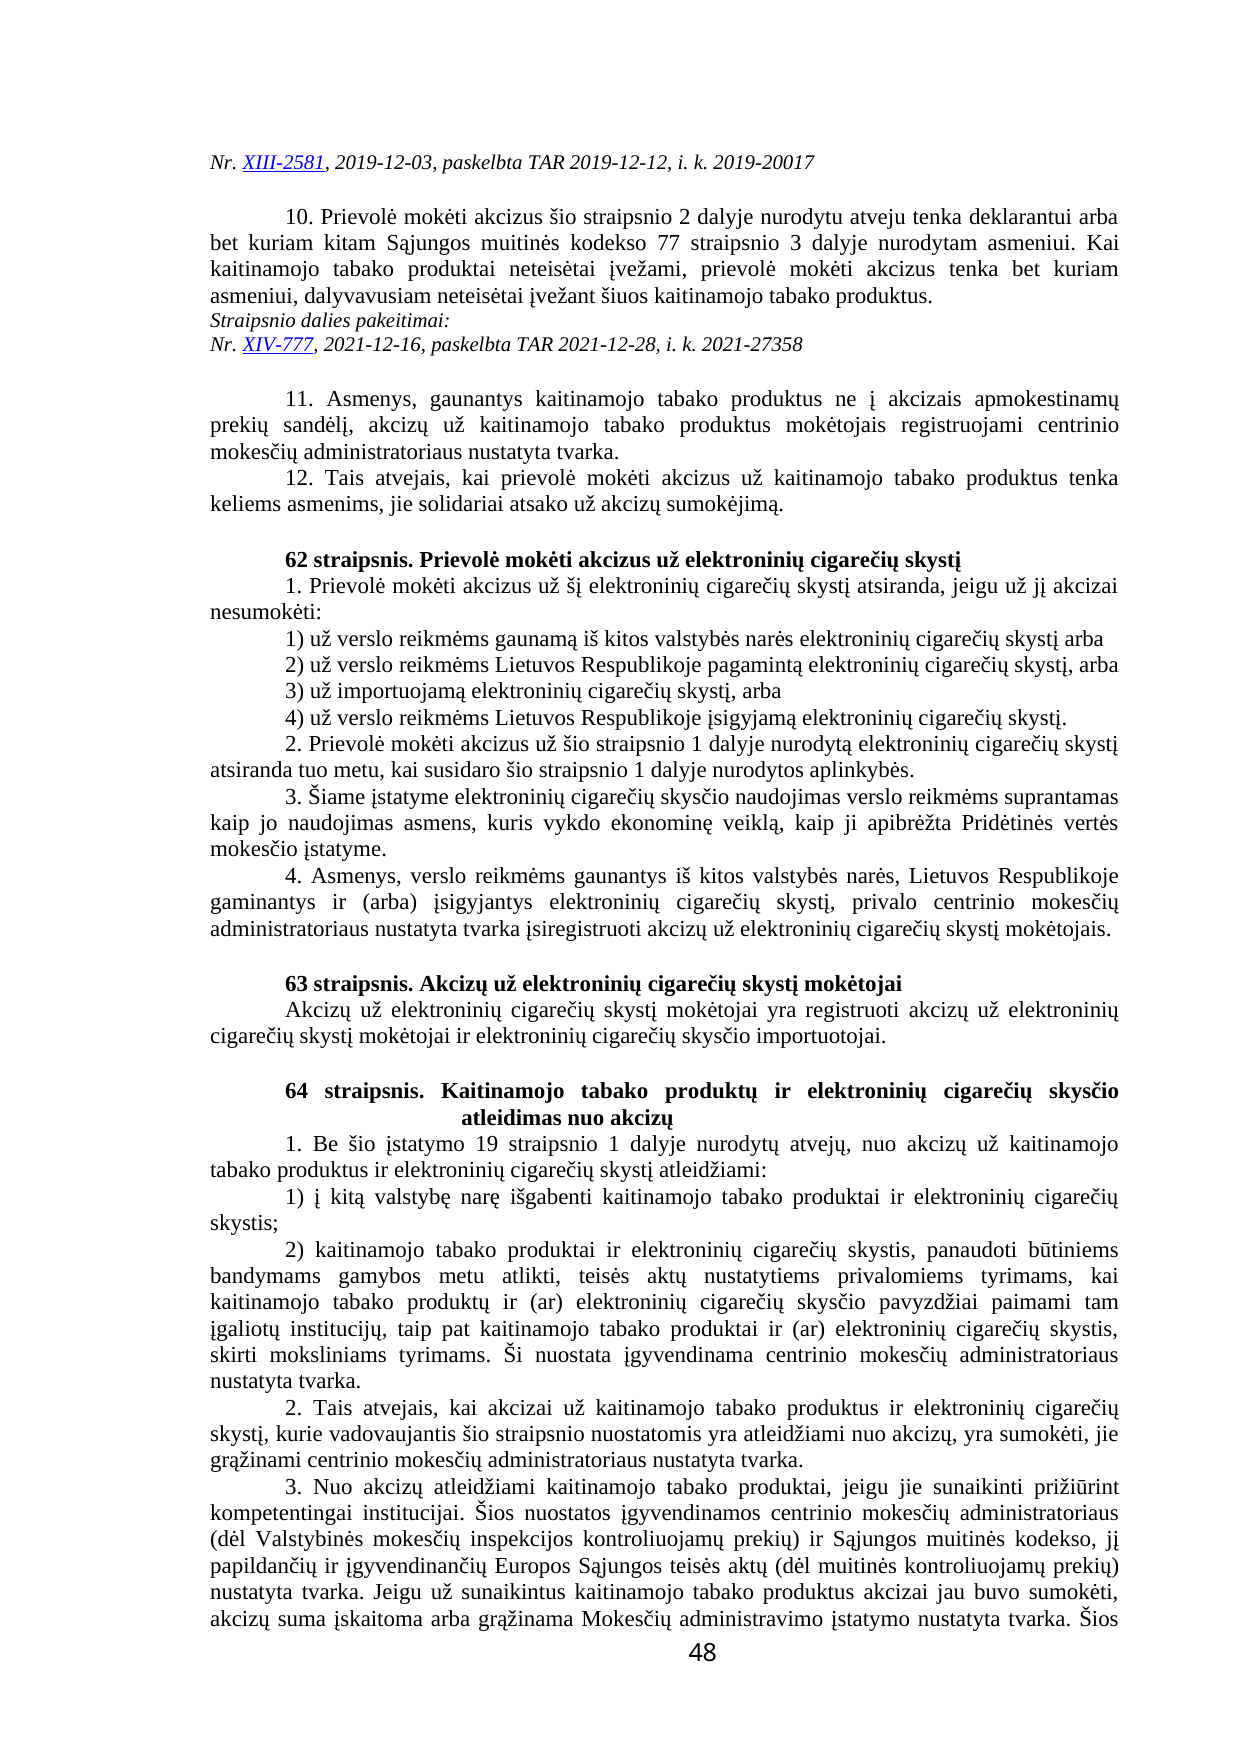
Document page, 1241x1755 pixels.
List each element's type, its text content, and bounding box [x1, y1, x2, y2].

text 3. Šiame įstatyme elektroninių cigarečių skysčio naudojimas verslo reikmėms suprantamas kaip jo naudojimas asmens, kuris vykdo ekonominę veiklą, kaip ji apibrėžta Pridėtinės vertės mokesčio įstatyme. [210, 783, 1120, 862]
text Nr. XIV-777, 2021-12-16, paskelbta TAR 2021-12-28, i. k. 2021-27358 [210, 332, 1120, 356]
text 4. Asmenys, verslo reikmėms gaunantys iš kitos valstybės narės, Lietuvos Respublikoje gaminantys ir (arba) įsigyjantys elektroninių cigarečių skystį, privalo centrinio mokesčių administratoriaus nustatyta tvarka įsiregistruoti akcizų už elektroninių cigarečių skystį mokėtojais. [210, 862, 1120, 941]
text 63 straipsnis. Akcizų už elektroninių cigarečių skystį mokėtojai [210, 970, 1120, 996]
text 1) už verslo reikmėms gaunamą iš kitos valstybės narės elektroninių cigarečių skystį arba [210, 625, 1120, 651]
text Straipsnio dalies pakeitimai: [210, 308, 1120, 332]
text 1. Be šio įstatymo 19 straipsnio 1 dalyje nurodytų atvejų, nuo akcizų už kaitinamojo tabako produktus ir elektroninių cigarečių skystį atleidžiami: [210, 1130, 1120, 1183]
text 2. Prievolė mokėti akcizus už šio straipsnio 1 dalyje nurodytą elektroninių cigarečių skystį atsiranda tuo metu, kai susidaro šio straipsnio 1 dalyje nurodytos aplinkybės. [210, 730, 1120, 783]
text 12. Tais atvejais, kai prievolė mokėti akcizus už kaitinamojo tabako produktus tenka keliems asmenims, jie solidariai atsako už akcizų sumokėjimą. [210, 464, 1120, 517]
text 64 straipsnis. Kaitinamojo tabako produktų ir elektroninių cigarečių skysčio atleidimas nuo akcizų [285, 1077, 1120, 1130]
text 1) į kitą valstybę narę išgabenti kaitinamojo tabako produktai ir elektroninių cigarečių skystis; [210, 1183, 1120, 1236]
text 4) už verslo reikmėms Lietuvos Respublikoje įsigyjamą elektroninių cigarečių skystį. [210, 704, 1120, 730]
text 10. Prievolė mokėti akcizus šio straipsnio 2 dalyje nurodytu atveju tenka deklarantui arba bet kuriam kitam Sąjungos muitinės kodekso 77 straipsnio 3 dalyje nurodytam asmeniui. Kai kaitinamojo tabako produktai neteisėtai įvežami, prievolė mokėti akcizus tenka bet kuriam asmeniui, dalyvavusiam neteisėtai įvežant šiuos kaitinamojo tabako produktus. [210, 203, 1120, 308]
text 1. Prievolė mokėti akcizus už šį elektroninių cigarečių skystį atsiranda, jeigu už jį akcizai nesumokėti: [210, 572, 1120, 625]
text Nr. XIII-2581, 2019-12-03, paskelbta TAR 2019-12-12, i. k. 2019-20017 [210, 150, 1120, 174]
text 3. Nuo akcizų atleidžiami kaitinamojo tabako produktai, jeigu jie sunaikinti prižiūrint kompetentingai institucijai. Šios nuostatos įgyvendinamos centrinio mokesčių administratoriaus (dėl Valstybinės mokesčių inspekcijos kontroliuojamų prekių) ir Sąjungos muitinės kodekso, jį papildančių ir įgyvendinančių Europos Sąjungos teisės aktų (dėl muitinės kontroliuojamų prekių) nustatyta tvarka. Jeigu už sunaikintus kaitinamojo tabako produktus akcizai jau buvo sumokėti, akcizų suma įskaitoma arba grąžinama Mokesčių administravimo įstatymo nustatyta tvarka. Šios [210, 1473, 1120, 1631]
text 11. Asmenys, gaunantys kaitinamojo tabako produktus ne į akcizais apmokestinamų prekių sandėlį, akcizų už kaitinamojo tabako produktus mokėtojais registruojami centrinio mokesčių administratoriaus nustatyta tvarka. [210, 385, 1120, 464]
text 2) už verslo reikmėms Lietuvos Respublikoje pagamintą elektroninių cigarečių skystį, arba [210, 651, 1120, 677]
text 62 straipsnis. Prievolė mokėti akcizus už elektroninių cigarečių skystį [210, 546, 1120, 572]
text Akcizų už elektroninių cigarečių skystį mokėtojai yra registruoti akcizų už elektroninių cigarečių skystį mokėtojai ir elektroninių cigarečių skysčio importuotojai. [210, 996, 1120, 1049]
text 2. Tais atvejais, kai akcizai už kaitinamojo tabako produktus ir elektroninių cigarečių skystį, kurie vadovaujantis šio straipsnio nuostatomis yra atleidžiami nuo akcizų, yra sumokėti, jie grąžinami centrinio mokesčių administratoriaus nustatyta tvarka. [210, 1394, 1120, 1473]
text 2) kaitinamojo tabako produktai ir elektroninių cigarečių skystis, panaudoti būtiniems bandymams gamybos metu atlikti, teisės aktų nustatytiems privalomiems tyrimams, kai kaitinamojo tabako produktų ir (ar) elektroninių cigarečių skysčio pavyzdžiai paimami tam įgaliotų institucijų, taip pat kaitinamojo tabako produktai ir (ar) elektroninių cigarečių skystis, skirti moksliniams tyrimams. Ši nuostata įgyvendinama centrinio mokesčių administratoriaus nustatyta tvarka. [210, 1236, 1120, 1394]
text 3) už importuojamą elektroninių cigarečių skystį, arba [210, 677, 1120, 704]
